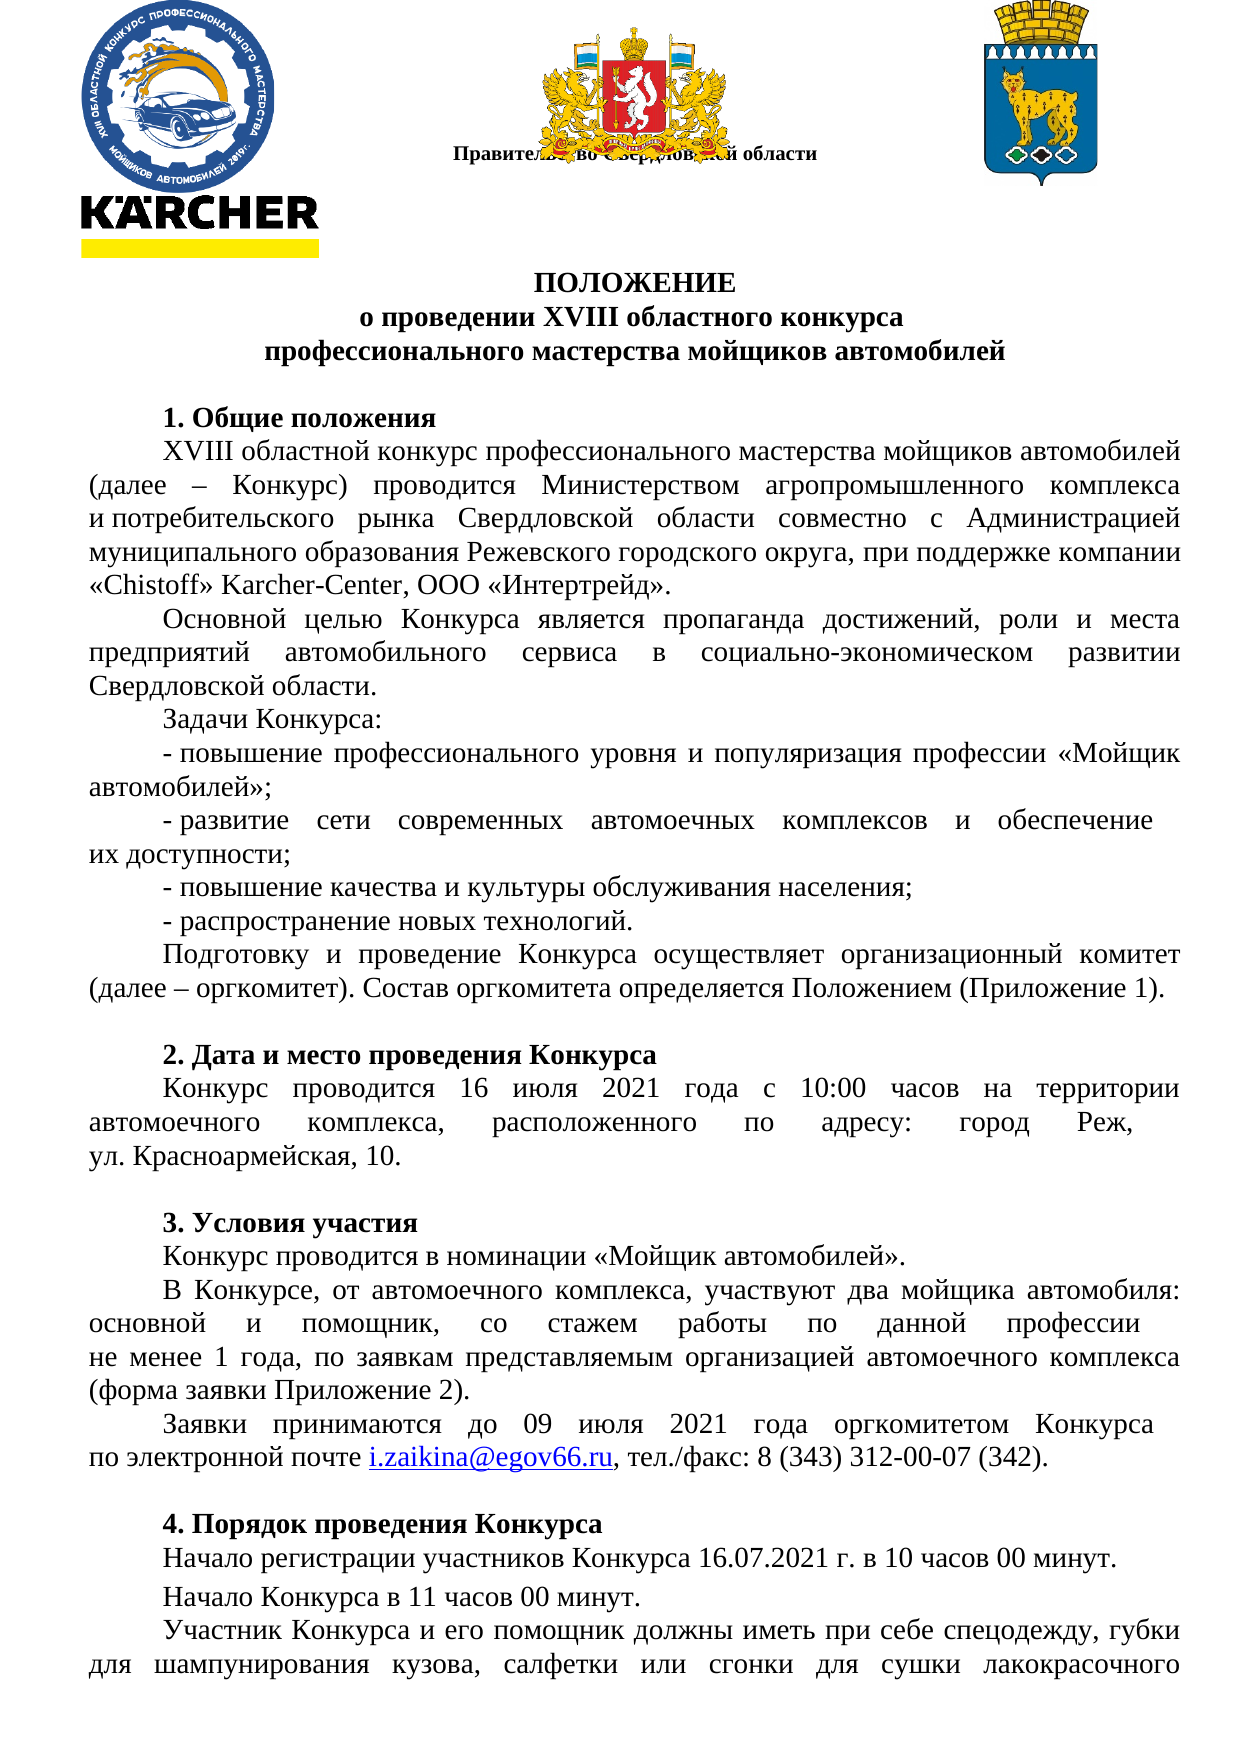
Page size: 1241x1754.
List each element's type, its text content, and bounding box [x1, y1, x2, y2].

text 3. Условия участия [89, 1205, 1181, 1238]
subtitle ПОЛОЖЕНИЕ [89, 266, 1181, 299]
subtitle [1098, 141, 1181, 165]
text Начало Конкурса в 11 часов 00 минут. [89, 1579, 1181, 1612]
text Подготовку и проведение Конкурса осуществляет организационный комитет (далее – оргкомитет). Состав оргкомитета определяется Положением (Приложение 1). [89, 936, 1181, 1003]
text - повышение качества и культуры обслуживания населения; [162, 869, 1181, 903]
text Заявки принимаются до 09 июля 2021 года оргкомитетом Конкурса по электронной почте i.zaikina@egov66.ru, тел./факс: 8 (343) 312-00-07 (342). [89, 1406, 1181, 1473]
text В Конкурсе, от автомоечного комплекса, участвуют два мойщика автомобиля: основной и помощник, со стажем работы по данной профессии не менее 1 года, по заявкам представляемым организацией автомоечного комплекса (форма заявки Приложение 2). [89, 1272, 1181, 1406]
text 4. Порядок проведения Конкурса [89, 1507, 1181, 1540]
text Конкурс проводится 16 июля 2021 года с 10:00 часов на территории автомоечного комплекса, расположенного по адресу: город Реж, ул. Красноармейская, 10. [89, 1071, 1181, 1171]
text Начало регистрации участников Конкурса 16.07.2021 г. в 10 часов 00 минут. [89, 1540, 1181, 1574]
text - повышение профессионального уровня и популяризация профессии «Мойщик автомобилей»; [89, 735, 1181, 802]
text - распространение новых технологий. [162, 903, 1181, 936]
text Конкурс проводится в номинации «Мойщик автомобилей». [89, 1238, 1181, 1272]
text 1. Общие положения [89, 400, 1181, 433]
text Участник Конкурса и его помощник должны иметь при себе спецодежду, губки для шампунирования кузова, салфетки или сгонки для сушки лакокрасочного [89, 1612, 1181, 1679]
text Задачи Конкурса: [162, 702, 1181, 735]
text Основной целью Конкурса является пропаганда достижений, роли и места предприятий автомобильного сервиса в социально-экономическом развитии Свердловской области. [89, 601, 1181, 702]
text 2. Дата и место проведения Конкурса [89, 1037, 1181, 1071]
subtitle XVIII областной конкурс профессионального мастерства мойщиков автомобилей (далее – Конкурс) проводится Министерством агропромышленного комплекса и потребительского рынка Свердловской области совместно с Администрацией муниципального образования Режевского городского округа, при поддержке компании «Chistoff» Karcher-Center, ООО «Интертрейд». [89, 433, 1181, 601]
subtitle о проведении XVIII областного конкурса [89, 299, 1181, 333]
subtitle Правительство Свердловской области [275, 141, 984, 165]
subtitle профессионального мастерства мойщиков автомобилей [89, 333, 1181, 366]
text - развитие сети современных автомоечных комплексов и обеспечение их доступности; [89, 802, 1181, 869]
